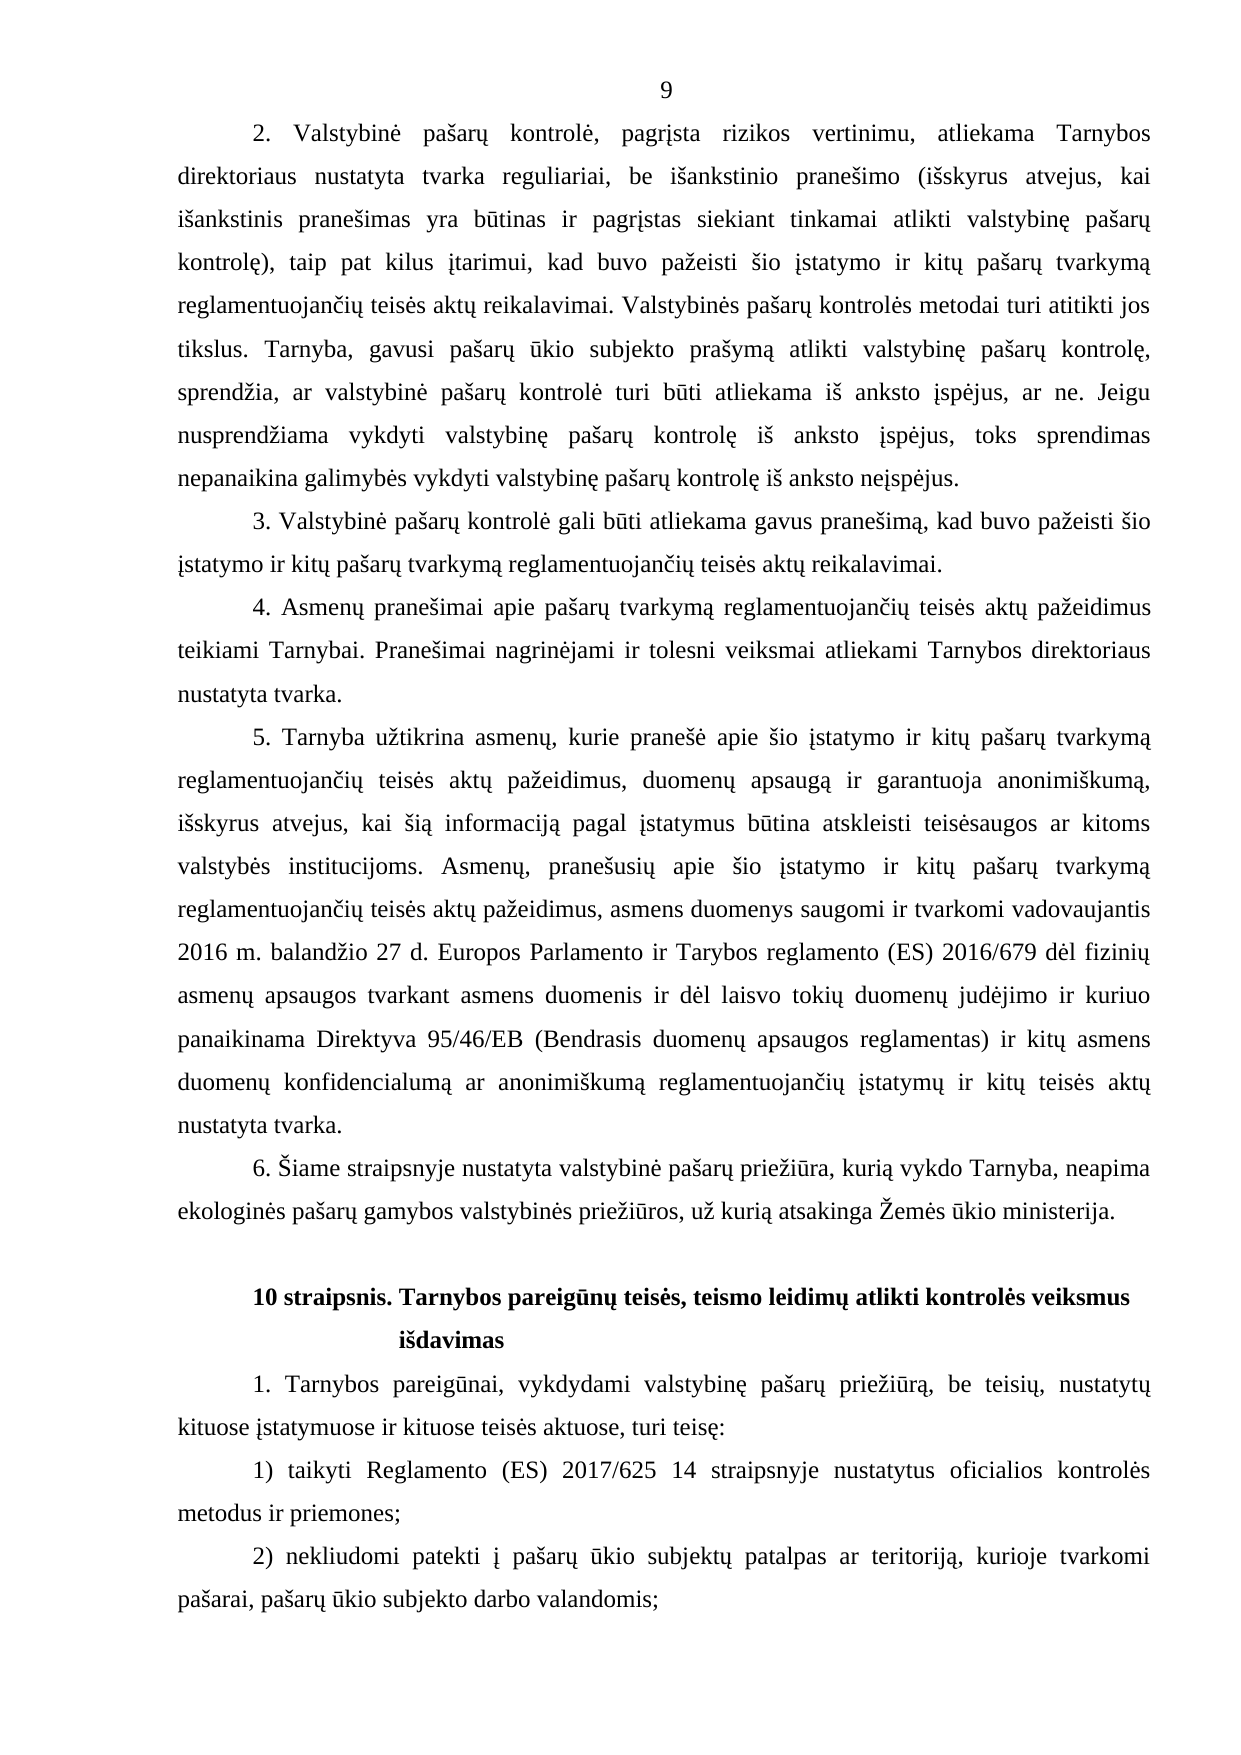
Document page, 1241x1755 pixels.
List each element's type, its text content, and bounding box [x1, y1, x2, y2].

text 5. Tarnyba užtikrina asmenų, kurie pranešė apie šio įstatymo ir kitų pašarų tvarkymą reglamentuojančių teisės aktų pažeidimus, duomenų apsaugą ir garantuoja anonimiškumą, išskyrus atvejus, kai šią informaciją pagal įstatymus būtina atskleisti teisėsaugos ar kitoms valstybės institucijoms. Asmenų, pranešusių apie šio įstatymo ir kitų pašarų tvarkymą reglamentuojančių teisės aktų pažeidimus, asmens duomenys saugomi ir tvarkomi vadovaujantis 2016 m. balandžio 27 d. Europos Parlamento ir Tarybos reglamento (ES) 2016/679 dėl fizinių asmenų apsaugos tvarkant asmens duomenis ir dėl laisvo tokių duomenų judėjimo ir kuriuo panaikinama Direktyva 95/46/EB (Bendrasis duomenų apsaugos reglamentas) ir kitų asmens duomenų konfidencialumą ar anonimiškumą reglamentuojančių įstatymų ir kitų teisės aktų nustatyta tvarka. [177, 722, 1152, 1139]
text 10 straipsnis. Tarnybos pareigūnų teisės, teismo leidimų atlikti kontrolės veiksmus išdavimas [252, 1282, 1152, 1354]
text 6. Šiame straipsnyje nustatyta valstybinė pašarų priežiūra, kurią vykdo Tarnyba, neapima ekologinės pašarų gamybos valstybinės priežiūros, už kurią atsakinga Žemės ūkio ministerija. [177, 1153, 1152, 1225]
text 2. Valstybinė pašarų kontrolė, pagrįsta rizikos vertinimu, atliekama Tarnybos direktoriaus nustatyta tvarka reguliariai, be išankstinio pranešimo (išskyrus atvejus, kai išankstinis pranešimas yra būtinas ir pagrįstas siekiant tinkamai atlikti valstybinę pašarų kontrolę), taip pat kilus įtarimui, kad buvo pažeisti šio įstatymo ir kitų pašarų tvarkymą reglamentuojančių teisės aktų reikalavimai. Valstybinės pašarų kontrolės metodai turi atitikti jos tikslus. Tarnyba, gavusi pašarų ūkio subjekto prašymą atlikti valstybinę pašarų kontrolę, sprendžia, ar valstybinė pašarų kontrolė turi būti atliekama iš anksto įspėjus, ar ne. Jeigu nusprendžiama vykdyti valstybinę pašarų kontrolę iš anksto įspėjus, toks sprendimas nepanaikina galimybės vykdyti valstybinę pašarų kontrolę iš anksto neįspėjus. [177, 118, 1152, 492]
text 3. Valstybinė pašarų kontrolė gali būti atliekama gavus pranešimą, kad buvo pažeisti šio įstatymo ir kitų pašarų tvarkymą reglamentuojančių teisės aktų reikalavimai. [177, 506, 1152, 578]
text 1. Tarnybos pareigūnai, vykdydami valstybinę pašarų priežiūrą, be teisių, nustatytų kituose įstatymuose ir kituose teisės aktuose, turi teisę: [177, 1369, 1152, 1441]
text 1) taikyti Reglamento (ES) 2017/625 14 straipsnyje nustatytus oficialios kontrolės metodus ir priemones; [177, 1455, 1152, 1527]
text 2) nekliudomi patekti į pašarų ūkio subjektų patalpas ar teritoriją, kurioje tvarkomi pašarai, pašarų ūkio subjekto darbo valandomis; [177, 1541, 1152, 1613]
text 4. Asmenų pranešimai apie pašarų tvarkymą reglamentuojančių teisės aktų pažeidimus teikiami Tarnybai. Pranešimai nagrinėjami ir tolesni veiksmai atliekami Tarnybos direktoriaus nustatyta tvarka. [177, 592, 1152, 707]
